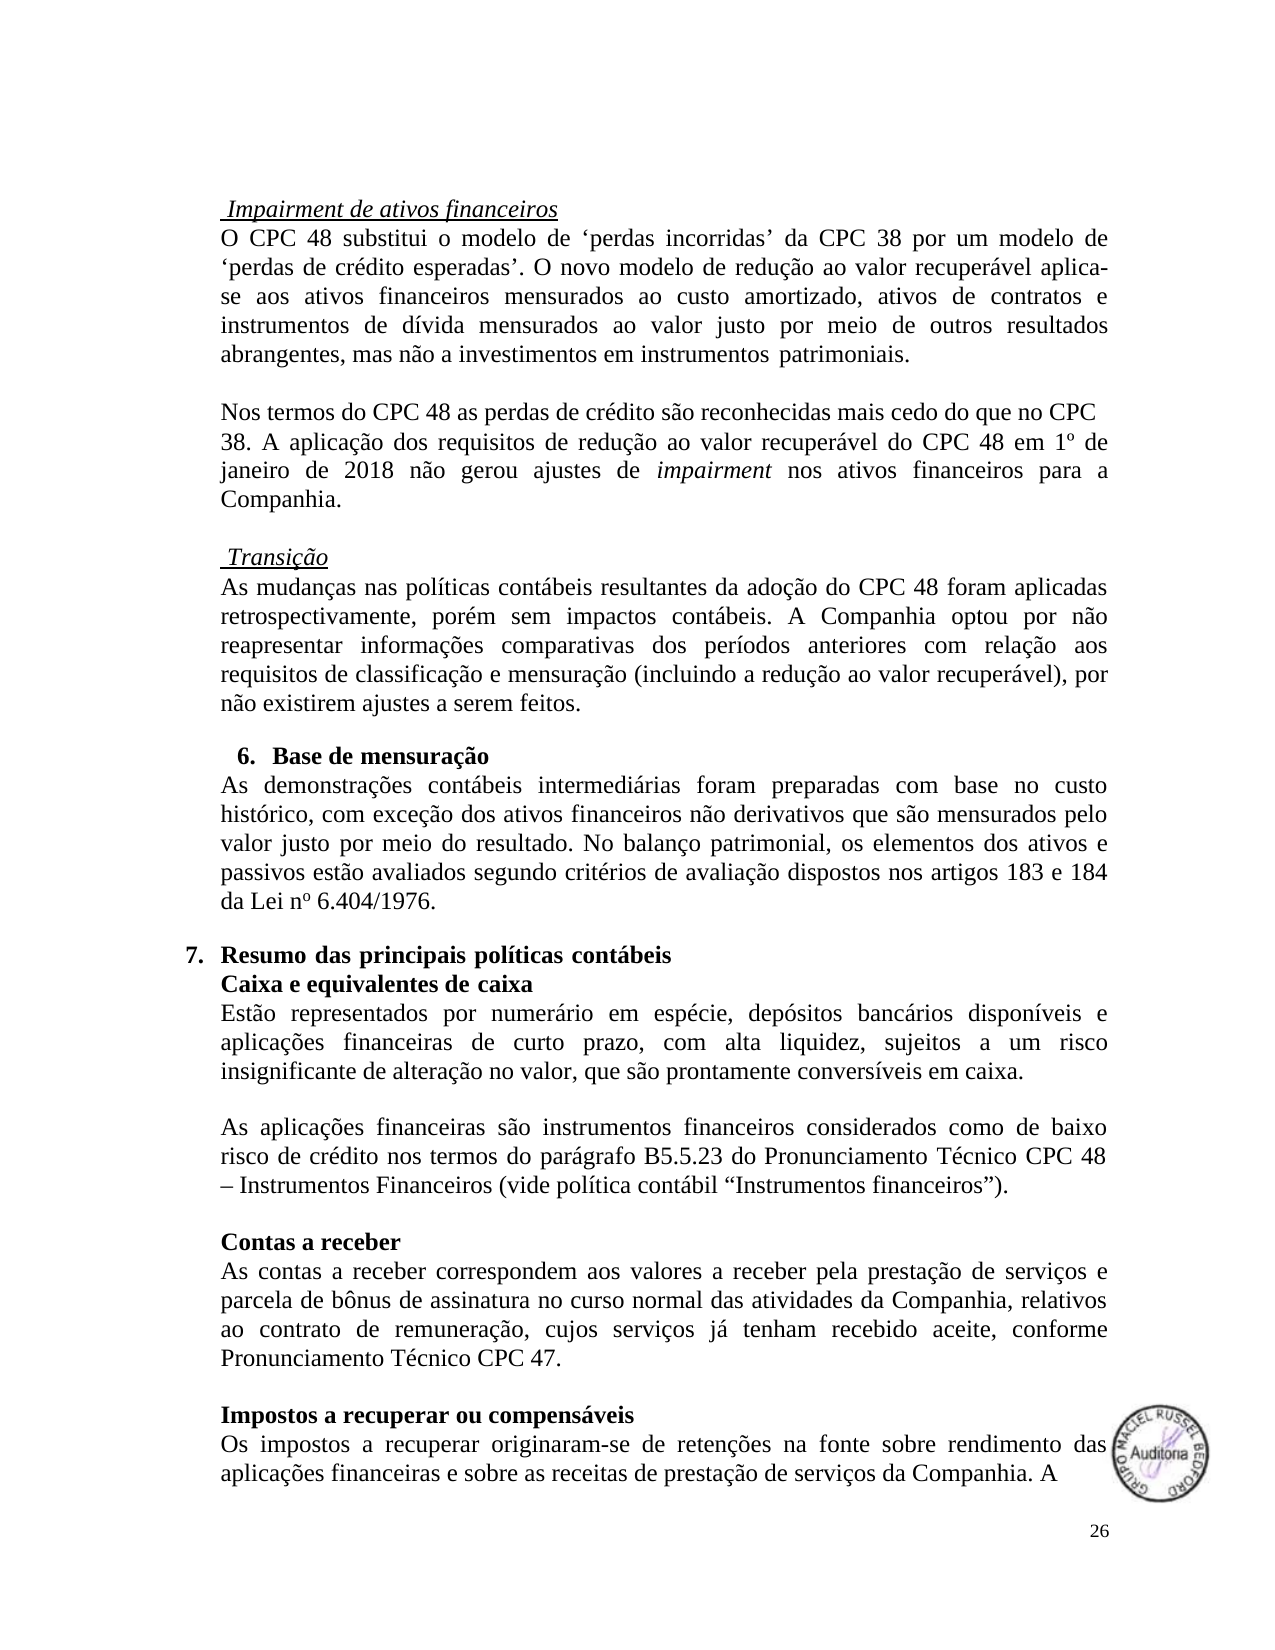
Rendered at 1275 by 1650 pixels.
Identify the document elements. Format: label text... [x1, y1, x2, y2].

subtitle Contas a receber [220, 1228, 1231, 1256]
text Nos termos do CPC 48 as perdas de crédito são reconhecidas mais cedo do que no CPC [220, 397, 1231, 426]
list Resumo das principais políticas contábeis Caixa e equivalentes de caixa [185, 940, 672, 998]
text O CPC 48 substitui o modelo de ‘perdas incorridas’ da CPC 38 por um modelo de ‘perdas de crédito esperadas’. O novo modelo de redução ao valor recuperável aplica- se aos ativos financeiros mensurados ao custo amortizado, ativos de contratos e instrumentos de dívida mensurados ao valor justo por meio de outros resultados abrangentes, mas não a investimentos em instrumentos patrimoniais. [220, 223, 1109, 368]
subtitle Impostos a recuperar ou compensáveis [220, 1401, 1102, 1429]
list Base de mensuração [237, 742, 1231, 770]
text – Instrumentos Financeiros (vide política contábil “Instrumentos financeiros”). [220, 1170, 1231, 1199]
text As demonstrações contábeis intermediárias foram preparadas com base no custo histórico, com exceção dos ativos financeiros não derivativos que são mensurados pelo valor justo por meio do resultado. No balanço patrimonial, os elementos dos ativos e passivos estão avaliados segundo critérios de avaliação dispostos nos artigos 183 e 184 da Lei no 6.404/1976. [220, 770, 1109, 915]
text As mudanças nas políticas contábeis resultantes da adoção do CPC 48 foram aplicadas retrospectivamente, porém sem impactos contábeis. A Companhia optou por não reapresentar informações comparativas dos períodos anteriores com relação aos requisitos de classificação e mensuração (incluindo a redução ao valor recuperável), por não existirem ajustes a serem feitos. [220, 572, 1109, 716]
text Impairment de ativos financeiros [220, 194, 1231, 223]
text As contas a receber correspondem aos valores a receber pela prestação de serviços e parcela de bônus de assinatura no curso normal das atividades da Companhia, relativos ao contrato de remuneração, cujos serviços já tenham recebido aceite, conforme Pronunciamento Técnico CPC 47. [220, 1256, 1108, 1372]
text 38. A aplicação dos requisitos de redução ao valor recuperável do CPC 48 em 1º de janeiro de 2018 não gerou ajustes de impairment nos ativos financeiros para a Companhia. [220, 427, 1109, 513]
text Os impostos a recuperar originaram-se de retenções na fonte sobre rendimento das aplicações financeiras e sobre as receitas de prestação de serviços da Companhia. A [220, 1429, 1102, 1487]
text Estão representados por numerário em espécie, depósitos bancários disponíveis e aplicações financeiras de curto prazo, com alta liquidez, sujeitos a um risco insignificante de alteração no valor, que são prontamente conversíveis em caixa. [220, 998, 1109, 1085]
text As aplicações financeiras são instrumentos financeiros considerados como de baixo risco de crédito nos termos do parágrafo B5.5.23 do Pronunciamento Técnico CPC 48 [220, 1112, 1108, 1170]
text Transição [220, 542, 1231, 571]
